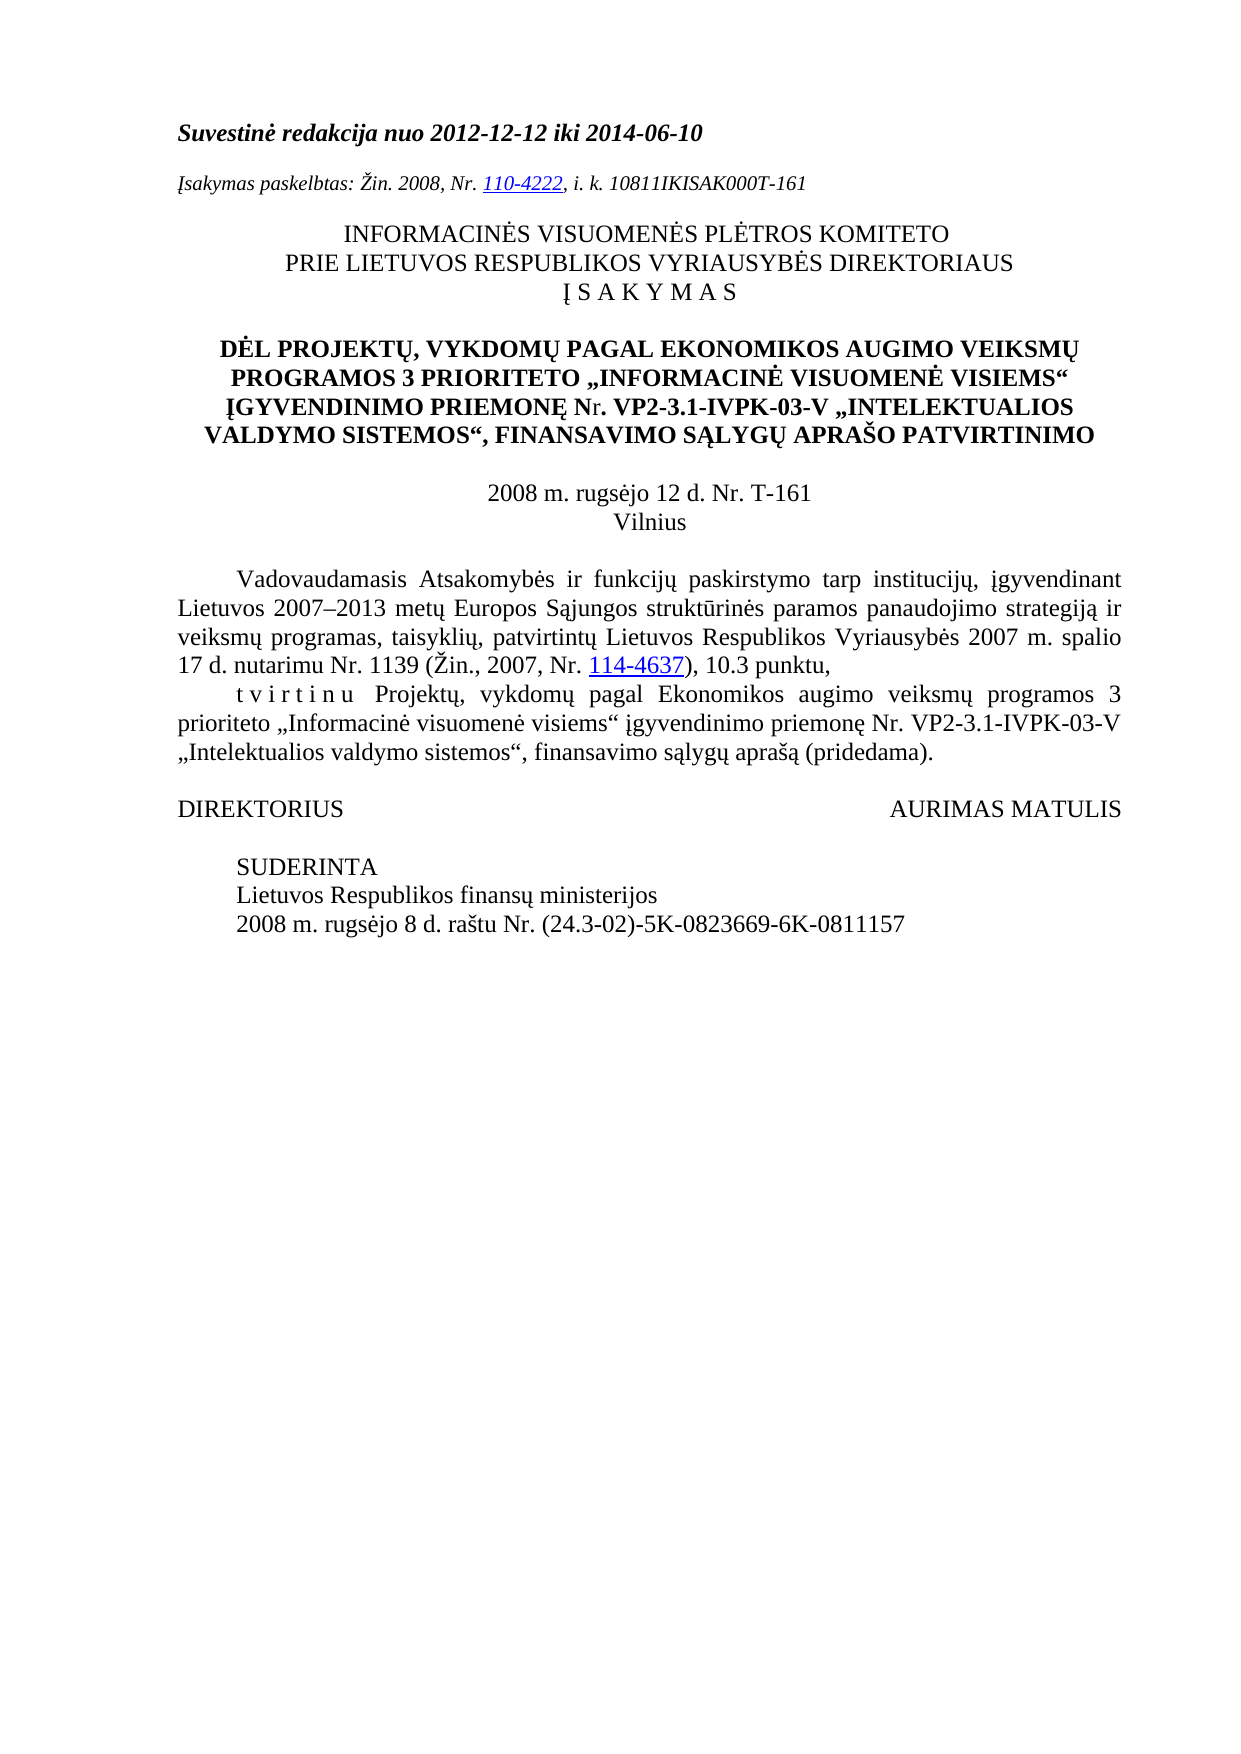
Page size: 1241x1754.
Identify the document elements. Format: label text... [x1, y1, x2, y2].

text Suvestinė redakcija nuo 2012-12-12 iki 2014-06-10 [177, 118, 1122, 147]
text 2008 m. rugsėjo 8 d. raštu Nr. (24.3-02)-5K-0823669-6K-0811157 [236, 909, 1122, 938]
text DIREKTORIUS AURIMAS MATULIS [177, 794, 1122, 823]
text Vadovaudamasis Atsakomybės ir funkcijų paskirstymo tarp institucijų, įgyvendinant Lietuvos 2007–2013 metų Europos Sąjungos struktūrinės paramos panaudojimo strategiją ir veiksmų programas, taisyklių, patvirtintų Lietuvos Respublikos Vyriausybės 2007 m. spalio 17 d. nutarimu Nr. 1139 (Žin., 2007, Nr. 114-4637), 10.3 punktu, [177, 564, 1122, 679]
text 2008 m. rugsėjo 12 d. Nr. T-161 [177, 478, 1122, 507]
text ĮSAKYMAS [177, 277, 1122, 305]
text SUDERINTA [236, 852, 1122, 880]
text Vilnius [177, 507, 1122, 535]
text Lietuvos Respublikos finansų ministerijos [236, 880, 1122, 909]
text tvirtinu Projektų, vykdomų pagal Ekonomikos augimo veiksmų programos 3 prioriteto „Informacinė visuomenė visiems“ įgyvendinimo priemonę Nr. VP2-3.1-IVPK-03-V „Intelektualios valdymo sistemos“, finansavimo sąlygų aprašą (pridedama). [177, 679, 1122, 765]
text INFORMACINĖS VISUOMENĖS PLĖTROS KOMITETO PRIE LIETUVOS RESPUBLIKOS VYRIAUSYBĖS DIREKTORIAUS [177, 219, 1122, 277]
text Įsakymas paskelbtas: Žin. 2008, Nr. 110-4222, i. k. 10811IKISAK000T-161 [177, 171, 1122, 195]
text DĖL PROJEKTŲ, VYKDOMŲ PAGAL EKONOMIKOS AUGIMO VEIKSMŲ PROGRAMOS 3 PRIORITETO „INFORMACINĖ VISUOMENĖ VISIEMS“ ĮGYVENDINIMO PRIEMONĘ Nr. VP2-3.1-IVPK-03-V „INTELEKTUALIOS VALDYMO SISTEMOS“, FINANSAVIMO SĄLYGŲ APRAŠO PATVIRTINIMO [177, 334, 1122, 449]
